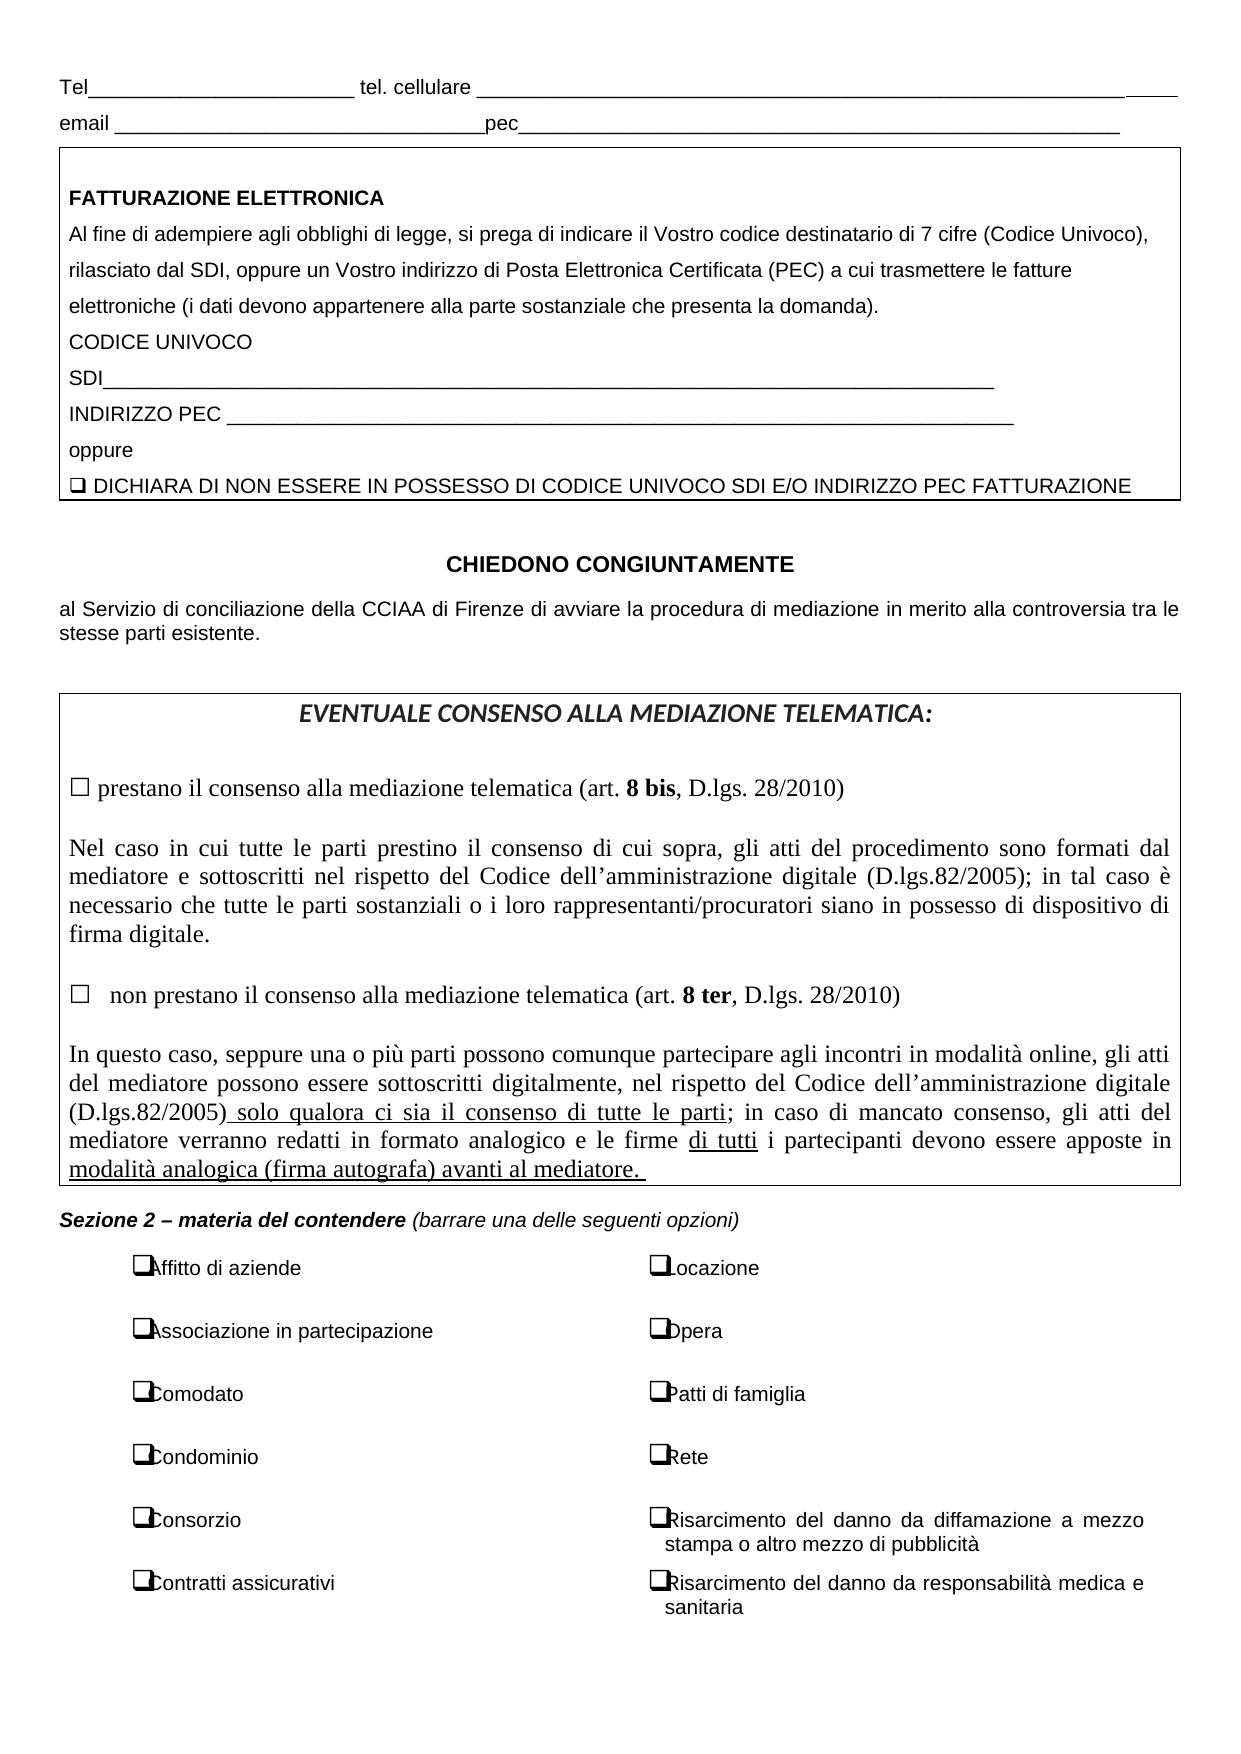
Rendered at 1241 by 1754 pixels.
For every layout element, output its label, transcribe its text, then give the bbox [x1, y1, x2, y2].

table_cell [66, 1496, 140, 1559]
text Tel_______________________ tel. cellulare ________________________________________________________ email ________________________________pec____________________________________________________ [59, 75, 1181, 135]
table_cell [583, 1433, 657, 1496]
text Sezione 2 – materia del contendere (barrare una delle seguenti opzioni) [59, 1208, 1181, 1232]
table_cell [66, 1559, 140, 1622]
table_cell [134, 1319, 140, 1335]
table_cell [651, 1508, 657, 1524]
table_header Affitto di aziende [140, 1244, 583, 1307]
table_cell Risarcimento del danno da responsabilità medica e sanitaria [657, 1559, 1152, 1622]
text oppure [60, 434, 1180, 461]
table_header Locazione [657, 1244, 1152, 1307]
table_cell [583, 1307, 657, 1369]
table_cell Associazione in partecipazione [140, 1307, 583, 1369]
table_cell [66, 1433, 140, 1496]
text  DICHIARA DI NON ESSERE IN POSSESSO DI CODICE UNIVOCO SDI E/O INDIRIZZO PEC FATTURAZIONE [60, 470, 1180, 499]
table_cell [583, 1559, 657, 1622]
table_header [66, 1244, 140, 1307]
subtitle CHIEDONO CONGIUNTAMENTE [59, 551, 1181, 577]
table_cell Contratti assicurativi [140, 1559, 583, 1622]
table_cell Opera [657, 1307, 1152, 1369]
table_cell [583, 1496, 657, 1559]
text Nel caso in cui tutte le parti prestino il consenso di cui sopra, gli atti del procedimento sono formati dal mediatore e sottoscritti nel rispetto del Codice dell’amministrazione digitale (D.lgs.82/2005); in tal caso è necessario che tutte le parti sostanziali o i loro rappresentanti/procuratori siano in possesso di dispositivo di firma digitale. [60, 829, 1180, 948]
table_cell [134, 1382, 140, 1398]
table_cell Consorzio [140, 1496, 583, 1559]
table_cell Risarcimento del danno da diffamazione a mezzo stampa o altro mezzo di pubblicità [657, 1496, 1152, 1559]
table_cell [651, 1382, 657, 1398]
table_cell Rete [657, 1433, 1152, 1496]
text ☐ non prestano il consenso alla mediazione telematica (art. 8 ter, D.lgs. 28/2010) [60, 973, 1180, 1010]
text INDIRIZZO PEC ____________________________________________________________________ [60, 398, 1180, 426]
table_cell [651, 1319, 657, 1335]
table_cell [134, 1571, 140, 1587]
subtitle EVENTUALE CONSENSO ALLA MEDIAZIONE TELEMATICA: [60, 694, 1180, 729]
table_cell [651, 1571, 657, 1587]
table_cell [583, 1370, 657, 1433]
text ☐ prestano il consenso alla mediazione telematica (art. 8 bis, D.lgs. 28/2010) [60, 767, 1180, 804]
table_cell Condominio [140, 1433, 583, 1496]
table_cell [134, 1445, 140, 1461]
table_cell [66, 1370, 140, 1433]
text FATTURAZIONE ELETTRONICA [60, 183, 1180, 210]
table_cell [651, 1445, 657, 1461]
text In questo caso, seppure una o più parti possono comunque partecipare agli incontri in modalità online, gli atti del mediatore possono essere sottoscritti digitalmente, nel rispetto del Codice dell’amministrazione digitale (D.lgs.82/2005) solo qualora ci sia il consenso di tutte le parti; in caso di mancato consenso, gli atti del mediatore verranno redatti in formato analogico e le firme di tutti i partecipanti devono essere apposte in modalità analogica (firma autografa) avanti al mediatore. [60, 1036, 1180, 1185]
table_header [583, 1244, 657, 1307]
text CODICE UNIVOCO SDI_____________________________________________________________________________ [60, 327, 1180, 389]
table_header [134, 1256, 140, 1272]
table_cell [66, 1307, 140, 1369]
text Al fine di adempiere agli obblighi di legge, si prega di indicare il Vostro codice destinatario di 7 cifre (Codice Univoco), rilasciato dal SDI, oppure un Vostro indirizzo di Posta Elettronica Certificata (PEC) a cui trasmettere le fatture elettroniche (i dati devono appartenere alla parte sostanziale che presenta la domanda). [60, 219, 1180, 318]
table_header [651, 1256, 657, 1272]
table_cell Comodato [140, 1370, 583, 1433]
table_cell Patti di famiglia [657, 1370, 1152, 1433]
table_cell [134, 1508, 140, 1524]
text al Servizio di conciliazione della CCIAA di Firenze di avviare la procedura di mediazione in merito alla controversia tra le stesse parti esistente. [59, 596, 1181, 644]
